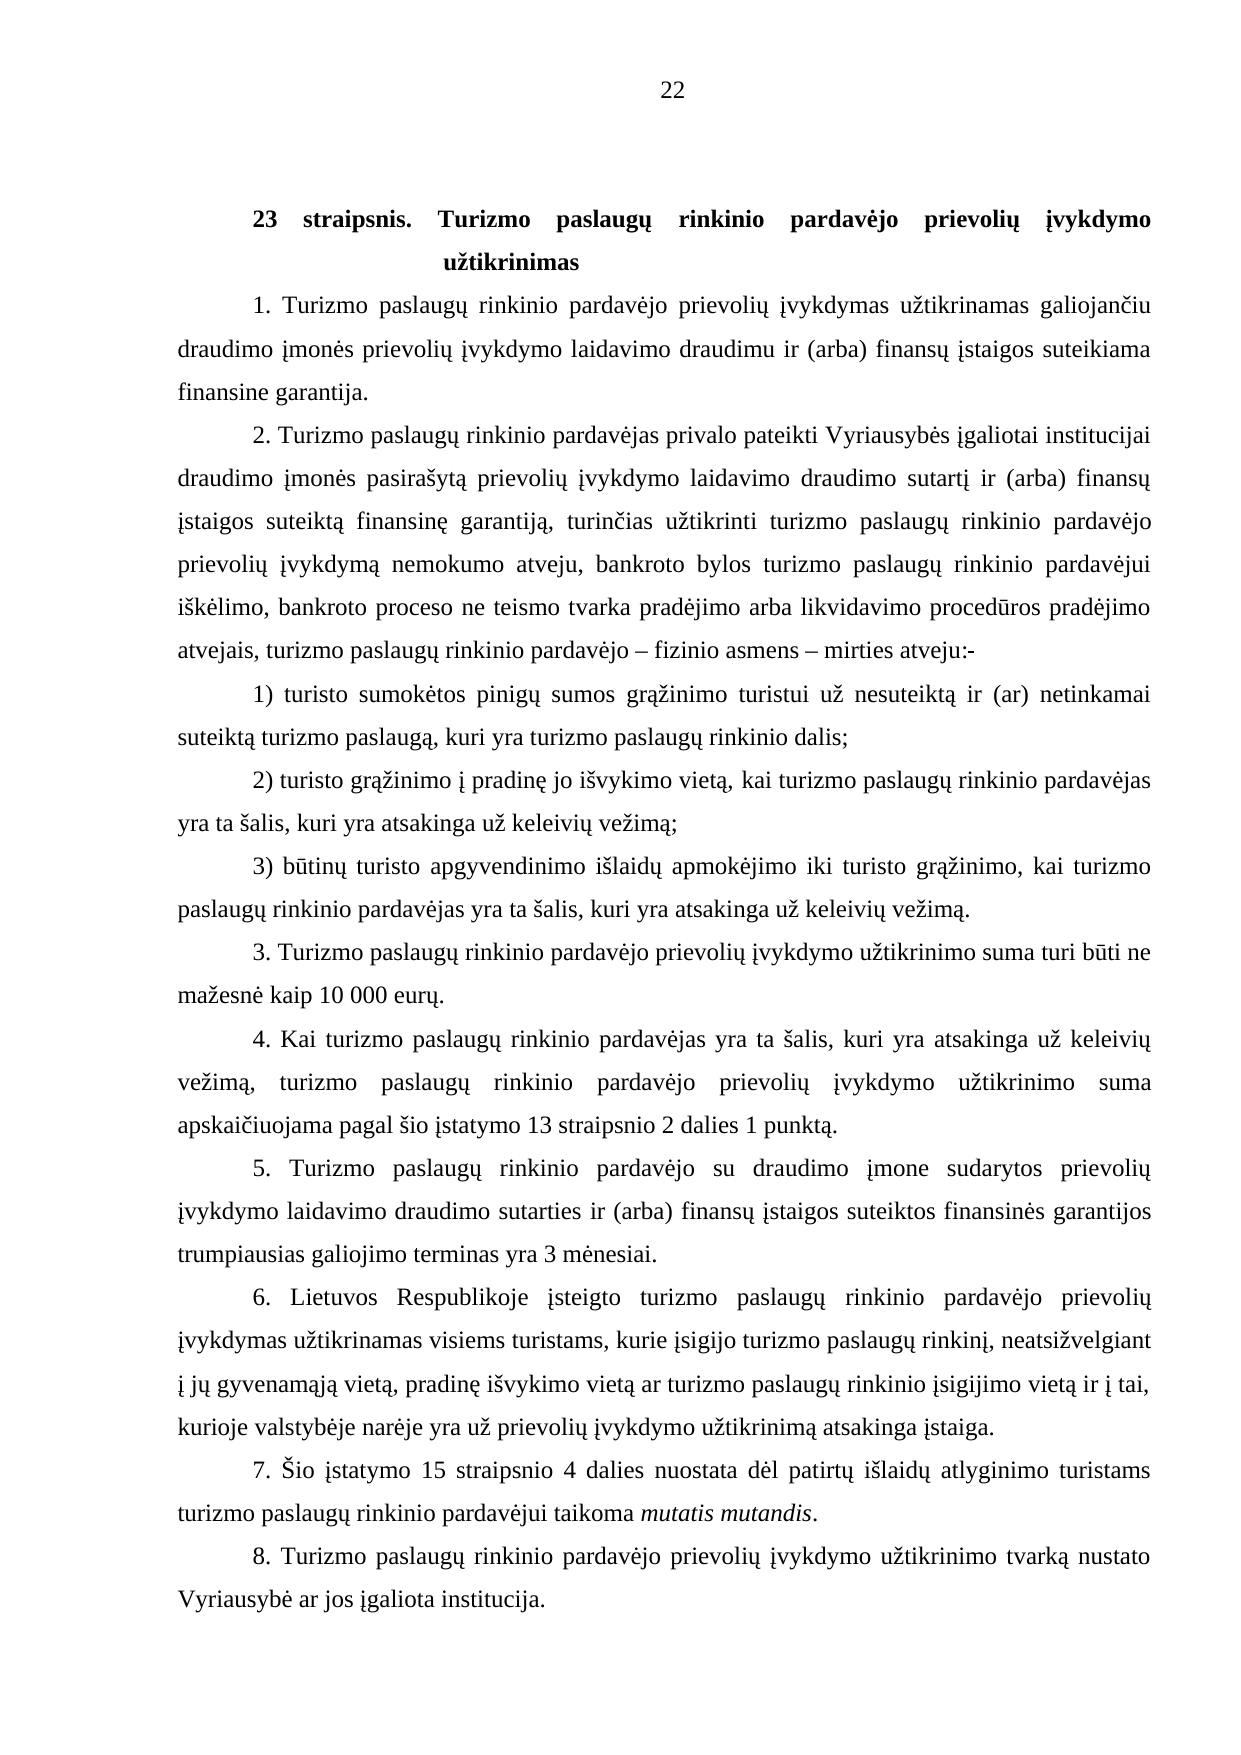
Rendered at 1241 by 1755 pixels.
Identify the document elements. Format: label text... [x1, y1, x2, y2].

text 2. Turizmo paslaugų rinkinio pardavėjas privalo pateikti Vyriausybės įgaliotai institucijai draudimo įmonės pasirašytą prievolių įvykdymo laidavimo draudimo sutartį ir (arba) finansų įstaigos suteiktą finansinę garantiją, turinčias užtikrinti turizmo paslaugų rinkinio pardavėjo prievolių įvykdymą nemokumo atveju, bankroto bylos turizmo paslaugų rinkinio pardavėjui iškėlimo, bankroto proceso ne teismo tvarka pradėjimo arba likvidavimo procedūros pradėjimo atvejais, turizmo paslaugų rinkinio pardavėjo – fizinio asmens – mirties atveju: [177, 420, 1152, 664]
text 3. Turizmo paslaugų rinkinio pardavėjo prievolių įvykdymo užtikrinimo suma turi būti ne mažesnė kaip 10 000 eurų. [177, 937, 1152, 1009]
text 8. Turizmo paslaugų rinkinio pardavėjo prievolių įvykdymo užtikrinimo tvarką nustato Vyriausybė ar jos įgaliota institucija. [177, 1541, 1152, 1613]
text 5. Turizmo paslaugų rinkinio pardavėjo su draudimo įmone sudarytos prievolių įvykdymo laidavimo draudimo sutarties ir (arba) finansų įstaigos suteiktos finansinės garantijos trumpiausias galiojimo terminas yra 3 mėnesiai. [177, 1153, 1152, 1268]
text 6. Lietuvos Respublikoje įsteigto turizmo paslaugų rinkinio pardavėjo prievolių įvykdymas užtikrinamas visiems turistams, kurie įsigijo turizmo paslaugų rinkinį, neatsižvelgiant į jų gyvenamąją vietą, pradinę išvykimo vietą ar turizmo paslaugų rinkinio įsigijimo vietą ir į tai, kurioje valstybėje narėje yra už prievolių įvykdymo užtikrinimą atsakinga įstaiga. [177, 1282, 1152, 1441]
text 1. Turizmo paslaugų rinkinio pardavėjo prievolių įvykdymas užtikrinamas galiojančiu draudimo įmonės prievolių įvykdymo laidavimo draudimu ir (arba) finansų įstaigos suteikiama finansine garantija. [177, 291, 1152, 406]
text 7. Šio įstatymo 15 straipsnio 4 dalies nuostata dėl patirtų išlaidų atlyginimo turistams turizmo paslaugų rinkinio pardavėjui taikoma mutatis mutandis. [177, 1455, 1152, 1527]
text 4. Kai turizmo paslaugų rinkinio pardavėjas yra ta šalis, kuri yra atsakinga už keleivių vežimą, turizmo paslaugų rinkinio pardavėjo prievolių įvykdymo užtikrinimo suma apskaičiuojama pagal šio įstatymo 13 straipsnio 2 dalies 1 punktą. [177, 1024, 1152, 1139]
text 2) turisto grąžinimo į pradinę jo išvykimo vietą, kai turizmo paslaugų rinkinio pardavėjas yra ta šalis, kuri yra atsakinga už keleivių vežimą; [177, 765, 1152, 837]
text 1) turisto sumokėtos pinigų sumos grąžinimo turistui už nesuteiktą ir (ar) netinkamai suteiktą turizmo paslaugą, kuri yra turizmo paslaugų rinkinio dalis; [177, 679, 1152, 751]
text 3) būtinų turisto apgyvendinimo išlaidų apmokėjimo iki turisto grąžinimo, kai turizmo paslaugų rinkinio pardavėjas yra ta šalis, kuri yra atsakinga už keleivių vežimą. [177, 851, 1152, 923]
text 23 straipsnis. Turizmo paslaugų rinkinio pardavėjo prievolių įvykdymo užtikrinimas [252, 204, 1152, 276]
